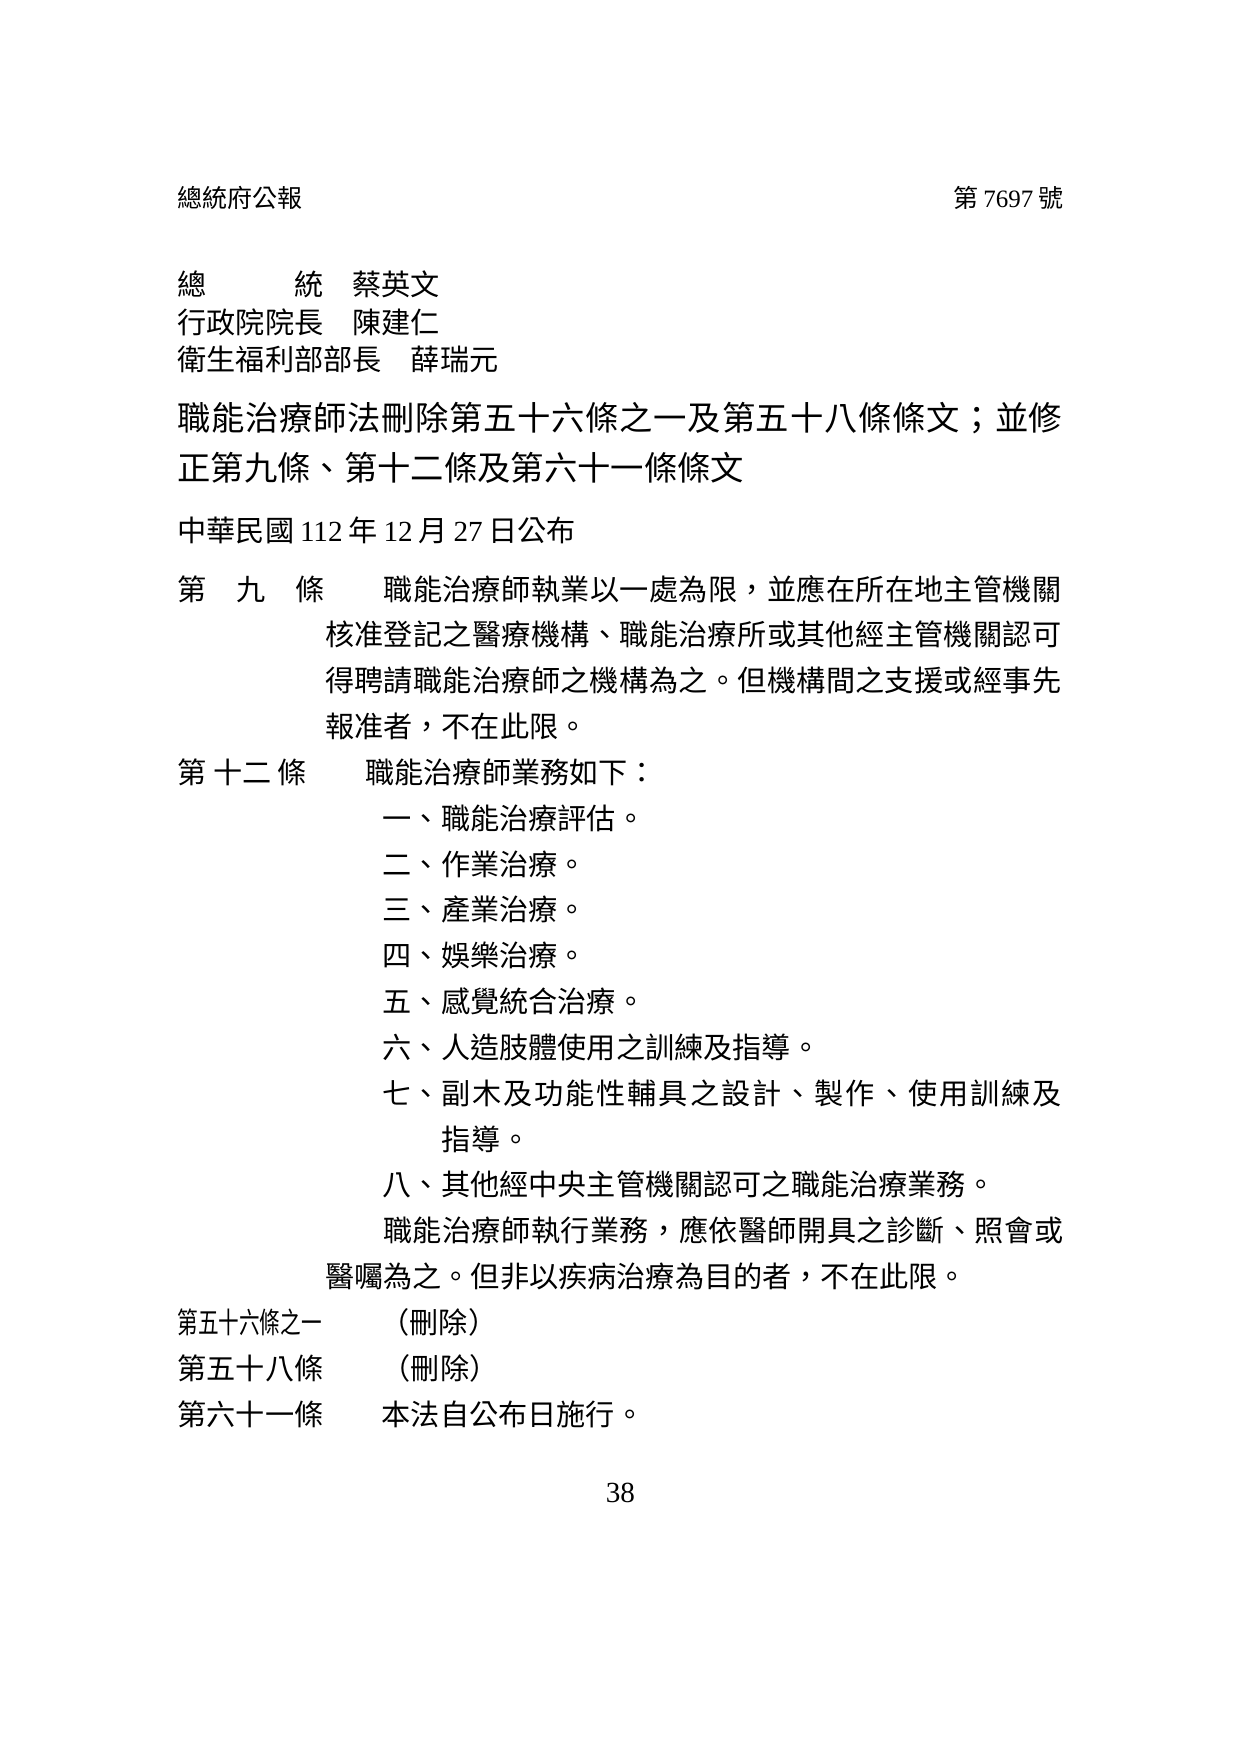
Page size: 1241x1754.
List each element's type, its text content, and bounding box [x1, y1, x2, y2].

text 第 九 條 職能治療師執業以一處為限，並應在所在地主管機關核准登記之醫療機構、職能治療所或其他經主管機關認可得聘請職能治療師之機構為之。但機構間之支援或經事先報准者，不在此限。 [177, 563, 1063, 747]
text 七、 副木及功能性輔具之設計、製作、使用訓練及指導。 [382, 1067, 1063, 1159]
text 第五十八條 （刪除） [177, 1342, 1063, 1388]
text 第 十二 條 職能治療師業務如下： [177, 747, 1063, 792]
text 職能治療師法刪除第五十六條之一及第五十八條條文；並修正第九條、第十二條及第六十一條條文 [177, 391, 1063, 491]
text 四、 娛樂治療。 [382, 930, 1063, 976]
text 一、 職能治療評估。 [382, 792, 1063, 838]
text 第五十六條之一 （刪除） [177, 1297, 1063, 1342]
text 總 統 蔡英文 行政院院長 陳建仁 衛生福利部部長 薛瑞元 [177, 266, 1063, 378]
text 六、 人造肢體使用之訓練及指導。 [382, 1022, 1063, 1067]
text 五、 感覺統合治療。 [382, 976, 1063, 1022]
text 三、 產業治療。 [382, 884, 1063, 930]
text 中華民國112年12月27日公布 [177, 503, 1063, 551]
text 二、 作業治療。 [382, 838, 1063, 884]
text 職能治療師執行業務，應依醫師開具之診斷、照會或醫囑為之。但非以疾病治療為目的者，不在此限。 [325, 1205, 1063, 1297]
text 第六十一條 本法自公布日施行。 [177, 1388, 1063, 1434]
text 八、 其他經中央主管機關認可之職能治療業務。 [382, 1159, 1063, 1205]
